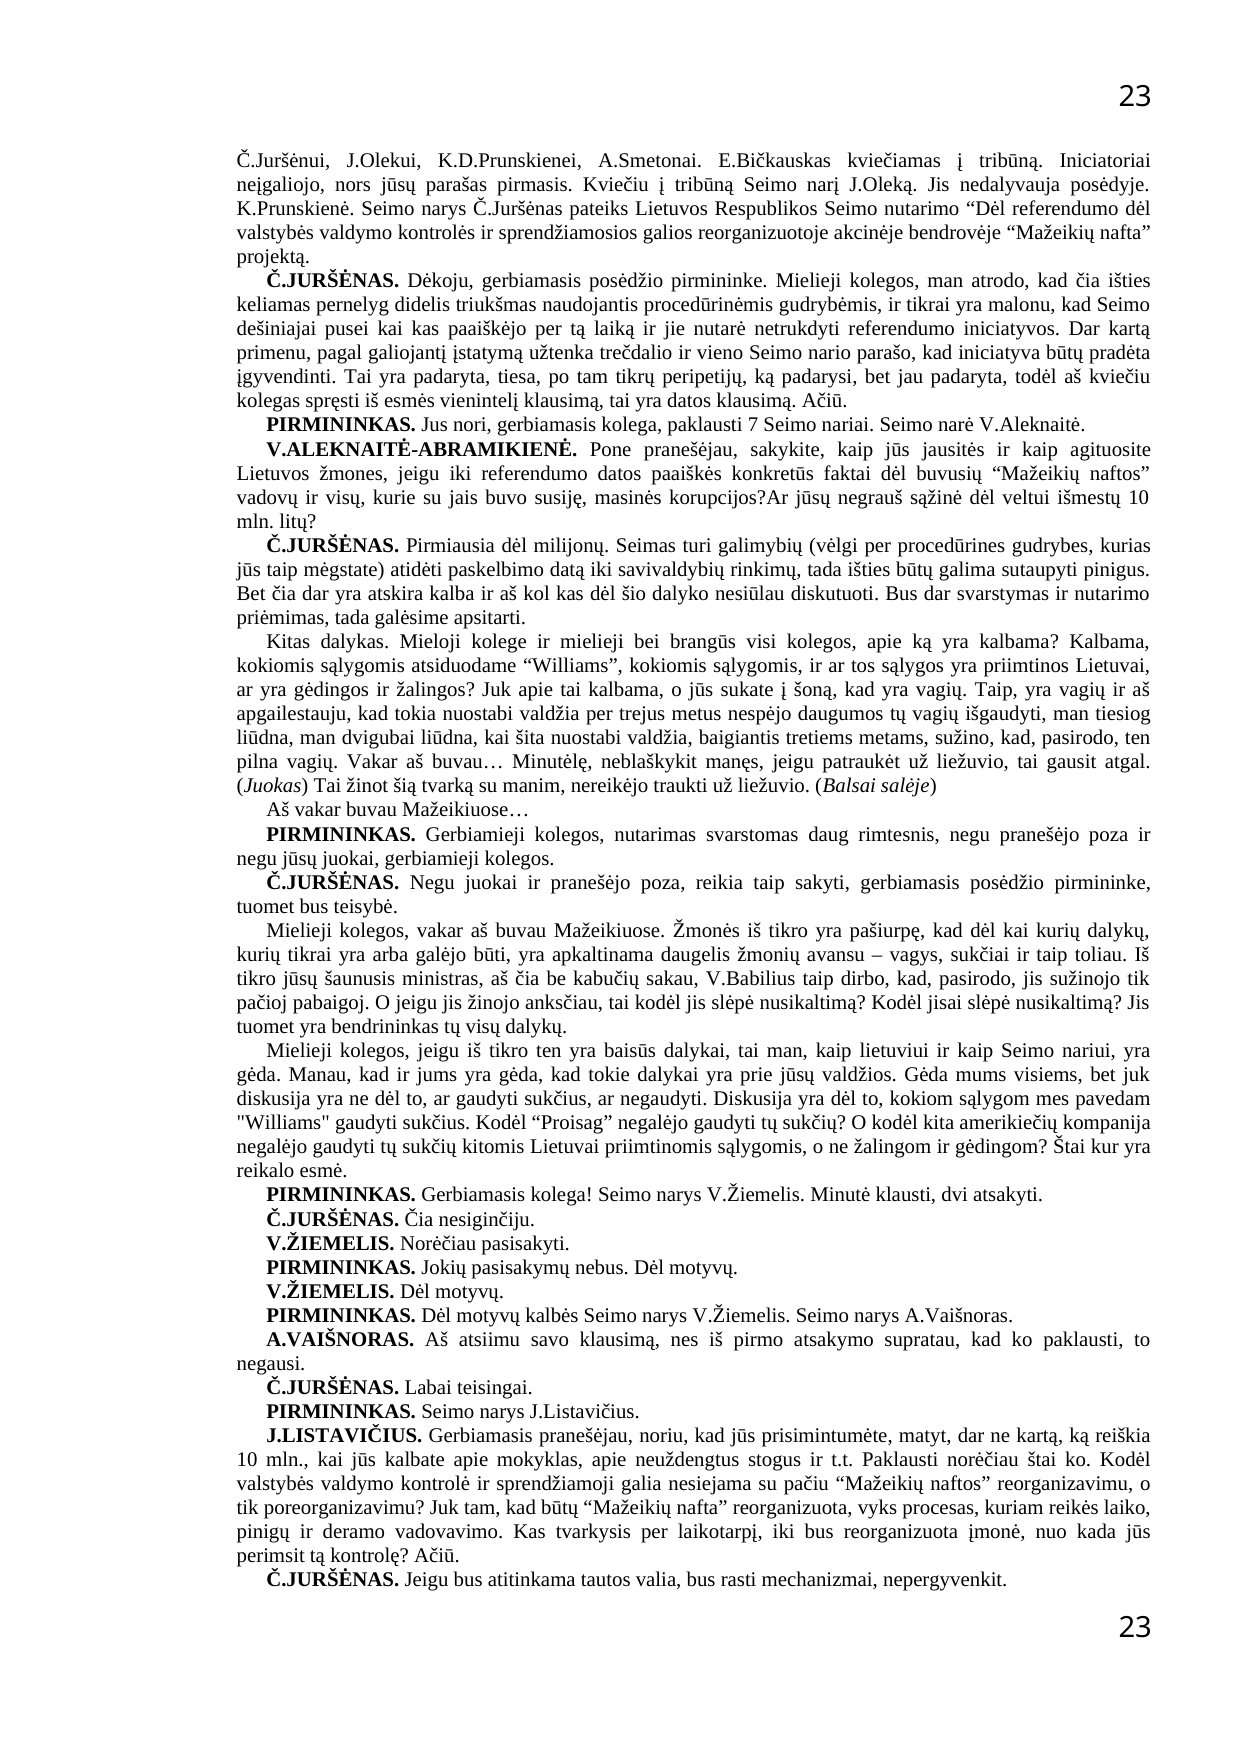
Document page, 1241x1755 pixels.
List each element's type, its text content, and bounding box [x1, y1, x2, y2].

text PIRMININKAS. Jus nori, gerbiamasis kolega, paklausti 7 Seimo nariai. Seimo narė V.Aleknaitė. [236, 412, 1152, 436]
text Č.Juršėnui, J.Olekui, K.D.Prunskienei, A.Smetonai. E.Bičkauskas kviečiamas į tribūną. Iniciatoriai neįgaliojo, nors jūsų parašas pirmasis. Kviečiu į tribūną Seimo narį J.Oleką. Jis nedalyvauja posėdyje. K.Prunskienė. Seimo narys Č.Juršėnas pateiks Lietuvos Respublikos Seimo nutarimo “Dėl referendumo dėl valstybės valdymo kontrolės ir sprendžiamosios galios reorganizuotoje akcinėje bendrovėje “Mažeikių nafta” projektą. [236, 148, 1152, 268]
text Č.JURŠĖNAS. Negu juokai ir pranešėjo poza, reikia taip sakyti, gerbiamasis posėdžio pirmininke, tuomet bus teisybė. [236, 869, 1152, 918]
text Č.JURŠĖNAS. Čia nesiginčiju. [236, 1206, 1152, 1231]
text PIRMININKAS. Gerbiamasis kolega! Seimo narys V.Žiemelis. Minutė klausti, dvi atsakyti. [236, 1182, 1152, 1206]
text Č.JURŠĖNAS. Labai teisingai. [236, 1375, 1152, 1399]
text Mielieji kolegos, jeigu iš tikro ten yra baisūs dalykai, tai man, kaip lietuviui ir kaip Seimo nariui, yra gėda. Manau, kad ir jums yra gėda, kad tokie dalykai yra prie jūsų valdžios. Gėda mums visiems, bet juk diskusija yra ne dėl to, ar gaudyti sukčius, ar negaudyti. Diskusija yra dėl to, kokiom sąlygom mes pavedam "Williams" gaudyti sukčius. Kodėl “Proisag” negalėjo gaudyti tų sukčių? O kodėl kita amerikiečių kompanija negalėjo gaudyti tų sukčių kitomis Lietuvai priimtinomis sąlygomis, o ne žalingom ir gėdingom? Štai kur yra reikalo esmė. [236, 1038, 1152, 1182]
text V.ŽIEMELIS. Norėčiau pasisakyti. [236, 1231, 1152, 1254]
text Č.JURŠĖNAS. Jeigu bus atitinkama tautos valia, bus rasti mechanizmai, nepergyvenkit. [236, 1567, 1152, 1591]
text Aš vakar buvau Mažeikiuose… [236, 797, 1152, 821]
text Č.JURŠĖNAS. Pirmiausia dėl milijonų. Seimas turi galimybių (vėlgi per procedūrines gudrybes, kurias jūs taip mėgstate) atidėti paskelbimo datą iki savivaldybių rinkimų, tada išties būtų galima sutaupyti pinigus. Bet čia dar yra atskira kalba ir aš kol kas dėl šio dalyko nesiūlau diskutuoti. Bus dar svarstymas ir nutarimo priėmimas, tada galėsime apsitarti. [236, 533, 1152, 629]
text PIRMININKAS. Jokių pasisakymų nebus. Dėl motyvų. [236, 1254, 1152, 1279]
text Č.JURŠĖNAS. Dėkoju, gerbiamasis posėdžio pirmininke. Mielieji kolegos, man atrodo, kad čia išties keliamas pernelyg didelis triukšmas naudojantis procedūrinėmis gudrybėmis, ir tikrai yra malonu, kad Seimo dešiniajai pusei kai kas paaiškėjo per tą laiką ir jie nutarė netrukdyti referendumo iniciatyvos. Dar kartą primenu, pagal galiojantį įstatymą užtenka trečdalio ir vieno Seimo nario parašo, kad iniciatyva būtų pradėta įgyvendinti. Tai yra padaryta, tiesa, po tam tikrų peripetijų, ką padarysi, bet jau padaryta, todėl aš kviečiu kolegas spręsti iš esmės vienintelį klausimą, tai yra datos klausimą. Ačiū. [236, 268, 1152, 412]
text PIRMININKAS. Gerbiamieji kolegos, nutarimas svarstomas daug rimtesnis, negu pranešėjo poza ir negu jūsų juokai, gerbiamieji kolegos. [236, 821, 1152, 869]
text J.LISTAVIČIUS. Gerbiamasis pranešėjau, noriu, kad jūs prisimintumėte, matyt, dar ne kartą, ką reiškia 10 mln., kai jūs kalbate apie mokyklas, apie neuždengtus stogus ir t.t. Paklausti norėčiau štai ko. Kodėl valstybės valdymo kontrolė ir sprendžiamoji galia nesiejama su pačiu “Mažeikių naftos” reorganizavimu, o tik poreorganizavimu? Juk tam, kad būtų “Mažeikių nafta” reorganizuota, vyks procesas, kuriam reikės laiko, pinigų ir deramo vadovavimo. Kas tvarkysis per laikotarpį, iki bus reorganizuota įmonė, nuo kada jūs perimsit tą kontrolę? Ačiū. [236, 1423, 1152, 1567]
text Mielieji kolegos, vakar aš buvau Mažeikiuose. Žmonės iš tikro yra pašiurpę, kad dėl kai kurių dalykų, kurių tikrai yra arba galėjo būti, yra apkaltinama daugelis žmonių avansu – vagys, sukčiai ir taip toliau. Iš tikro jūsų šaunusis ministras, aš čia be kabučių sakau, V.Babilius taip dirbo, kad, pasirodo, jis sužinojo tik pačioj pabaigoj. O jeigu jis žinojo anksčiau, tai kodėl jis slėpė nusikaltimą? Kodėl jisai slėpė nusikaltimą? Jis tuomet yra bendrininkas tų visų dalykų. [236, 918, 1152, 1038]
text V.ALEKNAITĖ-ABRAMIKIENĖ. Pone pranešėjau, sakykite, kaip jūs jausitės ir kaip agituosite Lietuvos žmones, jeigu iki referendumo datos paaiškės konkretūs faktai dėl buvusių “Mažeikių naftos” vadovų ir visų, kurie su jais buvo susiję, masinės korupcijos?Ar jūsų negrauš sąžinė dėl veltui išmestų 10 mln. litų? [236, 436, 1152, 533]
text A.VAIŠNORAS. Aš atsiimu savo klausimą, nes iš pirmo atsakymo supratau, kad ko paklausti, to negausi. [236, 1327, 1152, 1375]
text V.ŽIEMELIS. Dėl motyvų. [236, 1279, 1152, 1303]
text PIRMININKAS. Dėl motyvų kalbės Seimo narys V.Žiemelis. Seimo narys A.Vaišnoras. [236, 1303, 1152, 1327]
text Kitas dalykas. Mieloji kolege ir mielieji bei brangūs visi kolegos, apie ką yra kalbama? Kalbama, kokiomis sąlygomis atsiduodame “Williams”, kokiomis sąlygomis, ir ar tos sąlygos yra priimtinos Lietuvai, ar yra gėdingos ir žalingos? Juk apie tai kalbama, o jūs sukate į šoną, kad yra vagių. Taip, yra vagių ir aš apgailestauju, kad tokia nuostabi valdžia per trejus metus nespėjo daugumos tų vagių išgaudyti, man tiesiog liūdna, man dvigubai liūdna, kai šita nuostabi valdžia, baigiantis tretiems metams, sužino, kad, pasirodo, ten pilna vagių. Vakar aš buvau… Minutėlę, neblaškykit manęs, jeigu patraukėt už liežuvio, tai gausit atgal. (Juokas) Tai žinot šią tvarką su manim, nereikėjo traukti už liežuvio. (Balsai salėje) [236, 629, 1152, 797]
text PIRMININKAS. Seimo narys J.Listavičius. [236, 1399, 1152, 1423]
